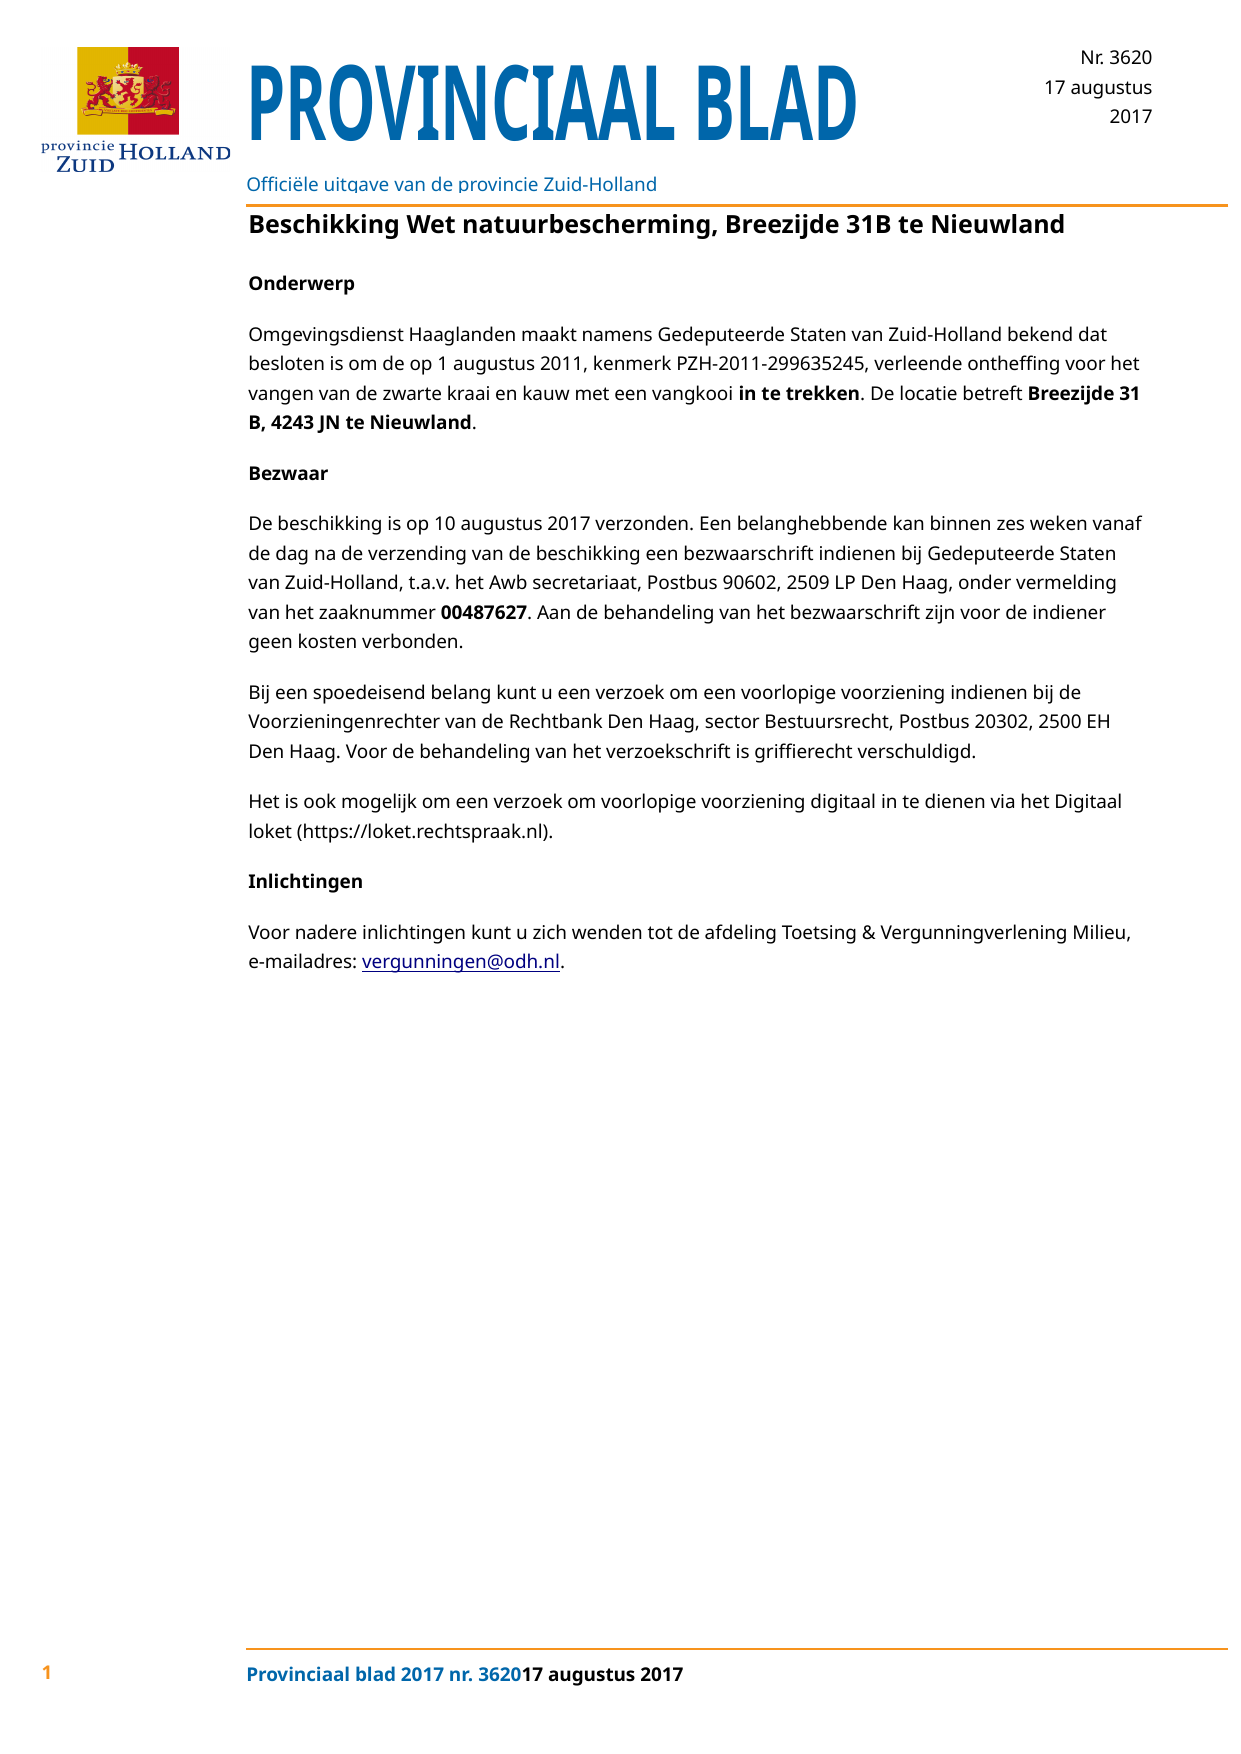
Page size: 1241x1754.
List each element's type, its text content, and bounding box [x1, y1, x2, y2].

text Omgevingsdienst Haaglanden maakt namens Gedeputeerde Staten van Zuid-Holland bekend dat besloten is om de op 1 augustus 2011, kenmerk PZH-2011-299635245, verleende ontheffing voor het vangen van de zwarte kraai en kauw met een vangkooi in te trekken. De locatie betreft Breezijde 31 B, 4243 JN te Nieuwland. [248, 321, 1152, 435]
text Bezwaar [248, 460, 1152, 486]
text Het is ook mogelijk om een verzoek om voorlopige voorziening digitaal in te dienen via het Digitaal loket (https://loket.rechtspraak.nl). [248, 789, 1152, 844]
text Voor nadere inlichtingen kunt u zich wenden tot de afdeling Toetsing & Vergunningverlening Milieu, e-mailadres: vergunningen@odh.nl. [248, 919, 1152, 974]
text Inlichtingen [248, 869, 1152, 894]
text Bij een spoedeisend belang kunt u een verzoek om een voorlopige voorziening indienen bij de Voorzieningenrechter van de Rechtbank Den Haag, sector Bestuursrecht, Postbus 20302, 2500 EH Den Haag. Voor de behandeling van het verzoekschrift is griffierecht verschuldigd. [248, 679, 1152, 764]
picture [41, 47, 231, 172]
text De beschikking is op 10 augustus 2017 verzonden. Een belanghebbende kan binnen zes weken vanaf de dag na de verzending van de beschikking een bezwaarschrift indienen bij Gedeputeerde Staten van Zuid-Holland, t.a.v. het Awb secretariaat, Postbus 90602, 2509 LP Den Haag, onder vermelding van het zaaknummer 00487627. Aan de behandeling van het bezwaarschrift zijn voor de indiener geen kosten verbonden. [248, 510, 1152, 654]
text Beschikking Wet natuurbescherming, Breezijde 31B te Nieuwland [248, 207, 1152, 241]
text Onderwerp [248, 270, 1152, 296]
